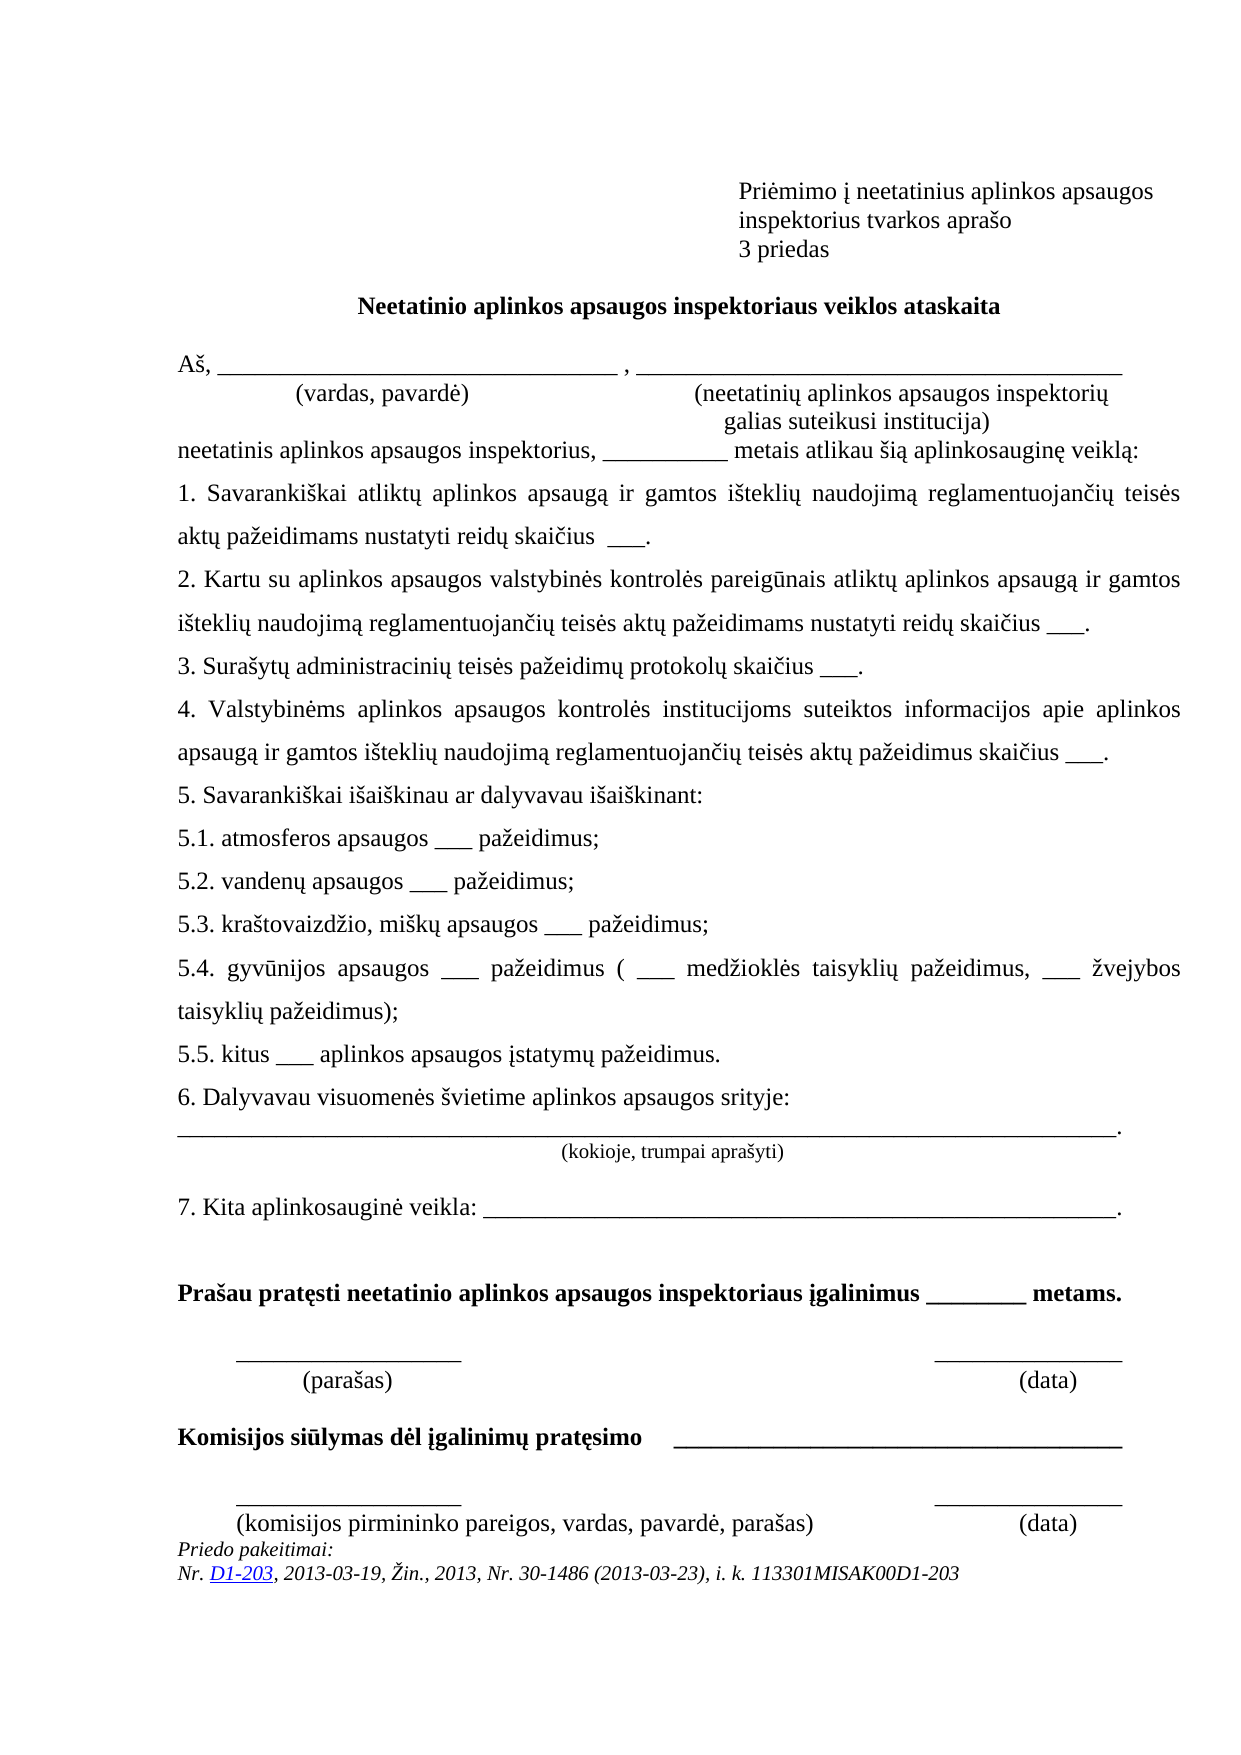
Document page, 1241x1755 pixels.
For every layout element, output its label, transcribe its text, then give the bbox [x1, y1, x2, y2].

text 7. Kita aplinkosauginė veikla: . [177, 1192, 1235, 1221]
text (vardas, pavardė) (neetatinių aplinkos apsaugos inspektorių [177, 378, 1235, 406]
text _ . [177, 1111, 1235, 1139]
text galias suteikusi institucija) [177, 406, 1235, 435]
text Priedo pakeitimai: [177, 1537, 1181, 1561]
text (komisijos pirmininko pareigos, vardas, pavardė, parašas) (data) [177, 1508, 1181, 1537]
text inspektorius tvarkos aprašo [177, 205, 1181, 234]
text __________________ _______________ [177, 1336, 1181, 1365]
text 5.2. vandenų apsaugos ___ pažeidimus; [177, 866, 1181, 895]
text Priėmimo į neetatinius aplinkos apsaugos [177, 176, 1181, 205]
text 5.3. kraštovaizdžio, miškų apsaugos ___ pažeidimus; [177, 909, 1181, 938]
text Neetatinio aplinkos apsaugos inspektoriaus veiklos ataskaita [177, 291, 1181, 320]
text 2. Kartu su aplinkos apsaugos valstybinės kontrolės pareigūnais atliktų aplinkos apsaugą ir gamtos išteklių naudojimą reglamentuojančių teisės aktų pažeidimams nustatyti reidų skaičius ___. [177, 564, 1181, 636]
text 1. Savarankiškai atliktų aplinkos apsaugą ir gamtos išteklių naudojimą reglamentuojančių teisės aktų pažeidimams nustatyti reidų skaičius ___. [177, 478, 1181, 550]
text 5. Savarankiškai išaiškinau ar dalyvavau išaiškinant: [177, 780, 1181, 809]
text __________________ _______________ [177, 1480, 1181, 1508]
text 5.1. atmosferos apsaugos ___ pažeidimus; [177, 823, 1181, 852]
text 3 priedas [177, 234, 1181, 263]
text 6. Dalyvavau visuomenės švietime aplinkos apsaugos srityje: [177, 1082, 1181, 1111]
text (parašas) (data) [215, 1365, 1177, 1393]
text Komisijos siūlymas dėl įgalinimų pratęsimo [177, 1422, 1235, 1451]
text neetatinis aplinkos apsaugos inspektorius, __________ metais atlikau šią aplinkosauginę veiklą: [177, 435, 1235, 464]
text Aš, ________________________________ , [177, 349, 1235, 378]
text 4. Valstybinėms aplinkos apsaugos kontrolės institucijoms suteiktos informacijos apie aplinkos apsaugą ir gamtos išteklių naudojimą reglamentuojančių teisės aktų pažeidimus skaičius ___. [177, 694, 1181, 766]
text (kokioje, trumpai aprašyti) [177, 1139, 1181, 1163]
text Nr. D1-203, 2013-03-19, Žin., 2013, Nr. 30-1486 (2013-03-23), i. k. 113301MISAK00D1-203 [177, 1561, 1181, 1585]
text 3. Surašytų administracinių teisės pažeidimų protokolų skaičius ___. [177, 651, 1181, 679]
text 5.5. kitus ___ aplinkos apsaugos įstatymų pažeidimus. [177, 1039, 1181, 1068]
text Prašau pratęsti neetatinio aplinkos apsaugos inspektoriaus įgalinimus ________ metams. [177, 1278, 1235, 1307]
text 5.4. gyvūnijos apsaugos ___ pažeidimus ( ___ medžioklės taisyklių pažeidimus, ___ žvejybos taisyklių pažeidimus); [177, 953, 1181, 1024]
